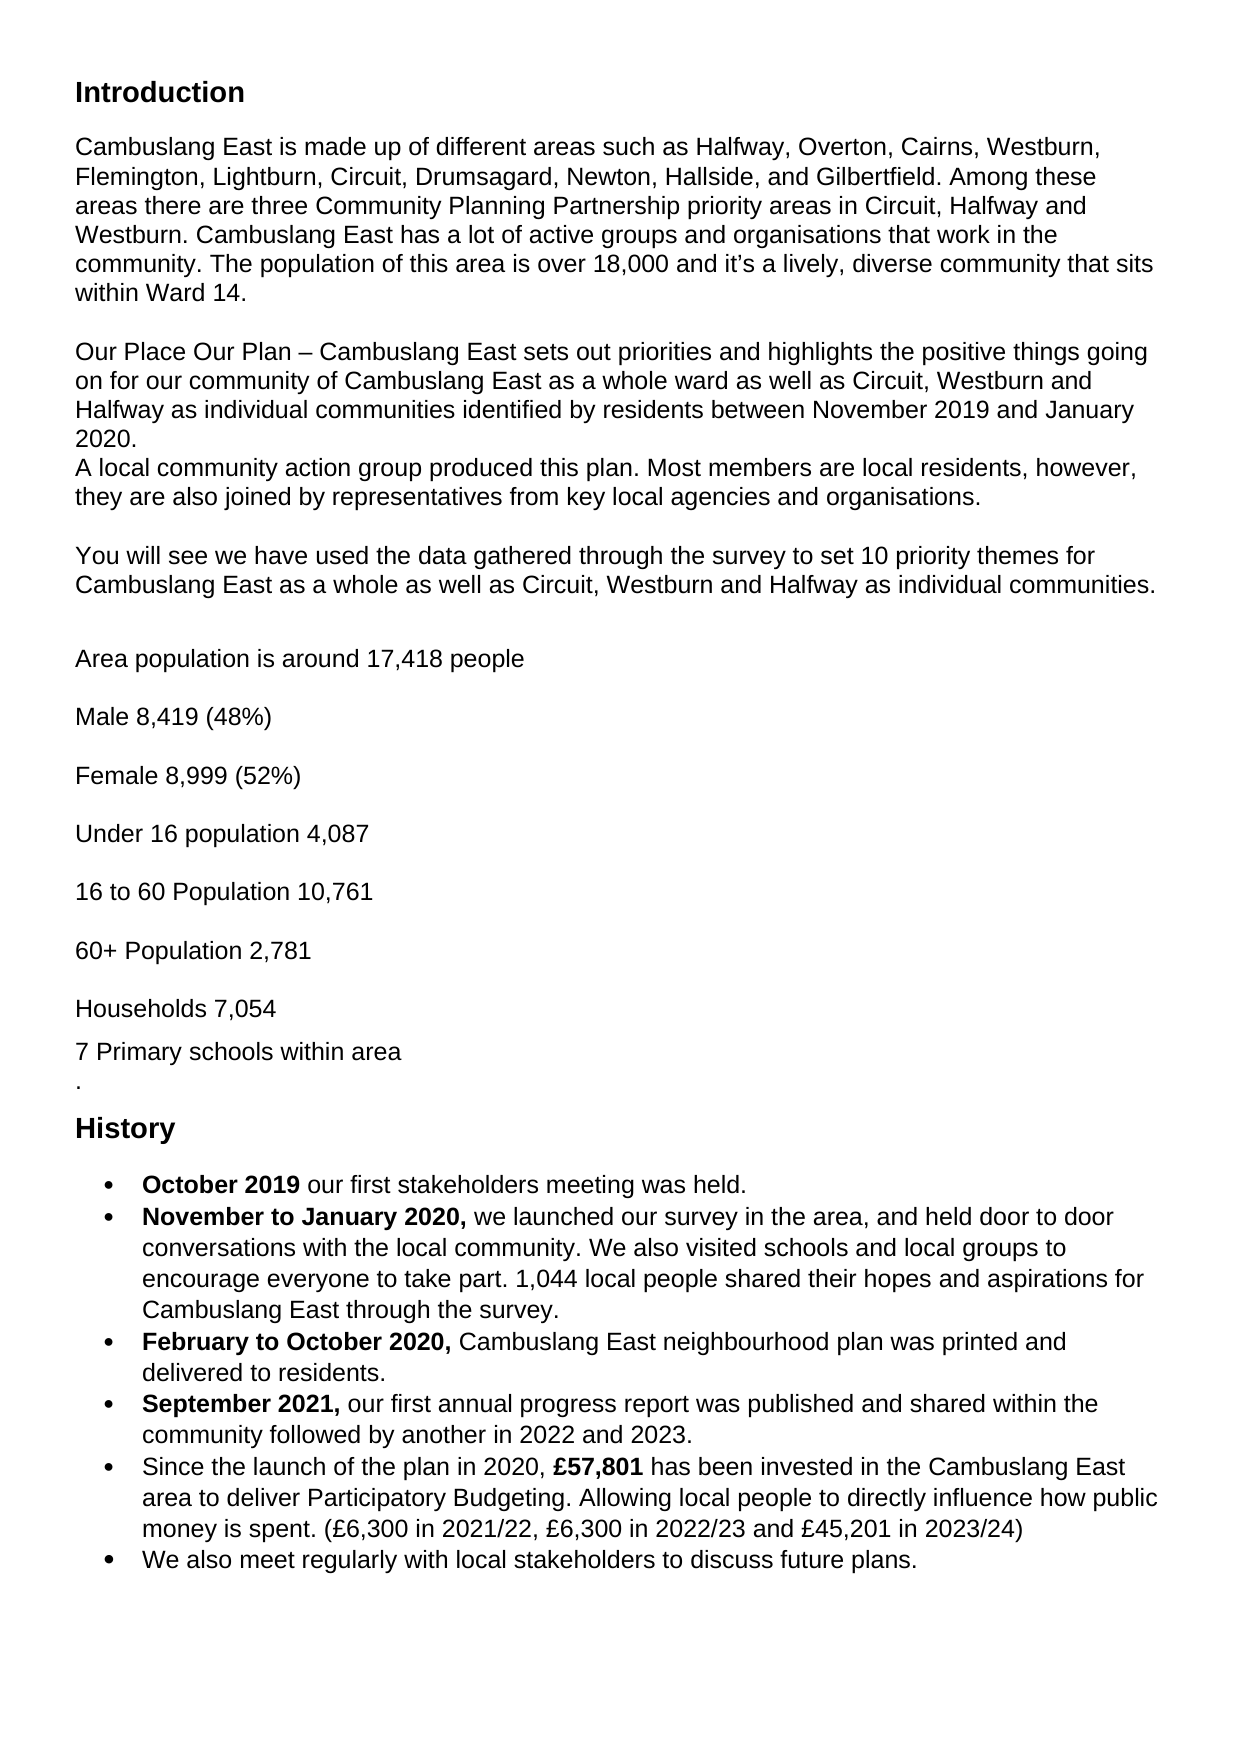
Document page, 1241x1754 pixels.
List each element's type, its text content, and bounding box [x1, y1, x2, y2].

subtitle Introduction [75, 75, 1165, 108]
list We also meet regularly with local stakeholders to discuss future plans. [104, 1544, 1165, 1575]
list February to October 2020, Cambuslang East neighbourhood plan was printed and delivered to residents. [104, 1325, 1165, 1387]
text 16 to 60 Population 10,761 [75, 874, 1165, 907]
list September 2021, our first annual progress report was published and shared within the community followed by another in 2022 and 2023. [104, 1387, 1165, 1450]
text Our Place Our Plan – Cambuslang East sets out priorities and highlights the positive things going on for our community of Cambuslang East as a whole ward as well as Circuit, Westburn and Halfway as individual communities identified by residents between November 2019 and January 2020. [75, 337, 1165, 453]
text You will see we have used the data gathered through the survey to set 10 priority themes for Cambuslang East as a whole as well as Circuit, Westburn and Halfway as individual communities. [75, 541, 1165, 599]
text 7 Primary schools within area [75, 1037, 1165, 1066]
text . [75, 1066, 1165, 1094]
text A local community action group produced this plan. Most members are local residents, however, they are also joined by representatives from key local agencies and organisations. [75, 453, 1165, 541]
subtitle History [75, 1111, 1165, 1145]
text Area population is around 17,418 people [75, 641, 1165, 674]
list Since the launch of the plan in 2020, £57,801 has been invested in the Cambuslang East area to deliver Participatory Budgeting. Allowing local people to directly influence how public money is spent. (£6,300 in 2021/22, £6,300 in 2022/23 and £45,201 in 2023/24) [104, 1450, 1165, 1544]
text Cambuslang East is made up of different areas such as Halfway, Overton, Cairns, Westburn, Flemington, Lightburn, Circuit, Drumsagard, Newton, Hallside, and Gilbertfield. Among these areas there are three Community Planning Partnership priority areas in Circuit, Halfway and Westburn. Cambuslang East has a lot of active groups and organisations that work in the community. The population of this area is over 18,000 and it’s a lively, diverse community that sits within Ward 14. [75, 132, 1165, 337]
list October 2019 our first stakeholders meeting was held. [104, 1169, 1165, 1200]
text Male 8,419 (48%) [75, 699, 1165, 732]
text Under 16 population 4,087 [75, 816, 1165, 849]
text Female 8,999 (52%) [75, 757, 1165, 791]
list November to January 2020, we launched our survey in the area, and held door to door conversations with the local community. We also visited schools and local groups to encourage everyone to take part. 1,044 local people shared their hopes and aspirations for Cambuslang East through the survey. [104, 1200, 1165, 1325]
text 60+ Population 2,781 [75, 932, 1165, 966]
text Households 7,054 [75, 991, 1165, 1024]
